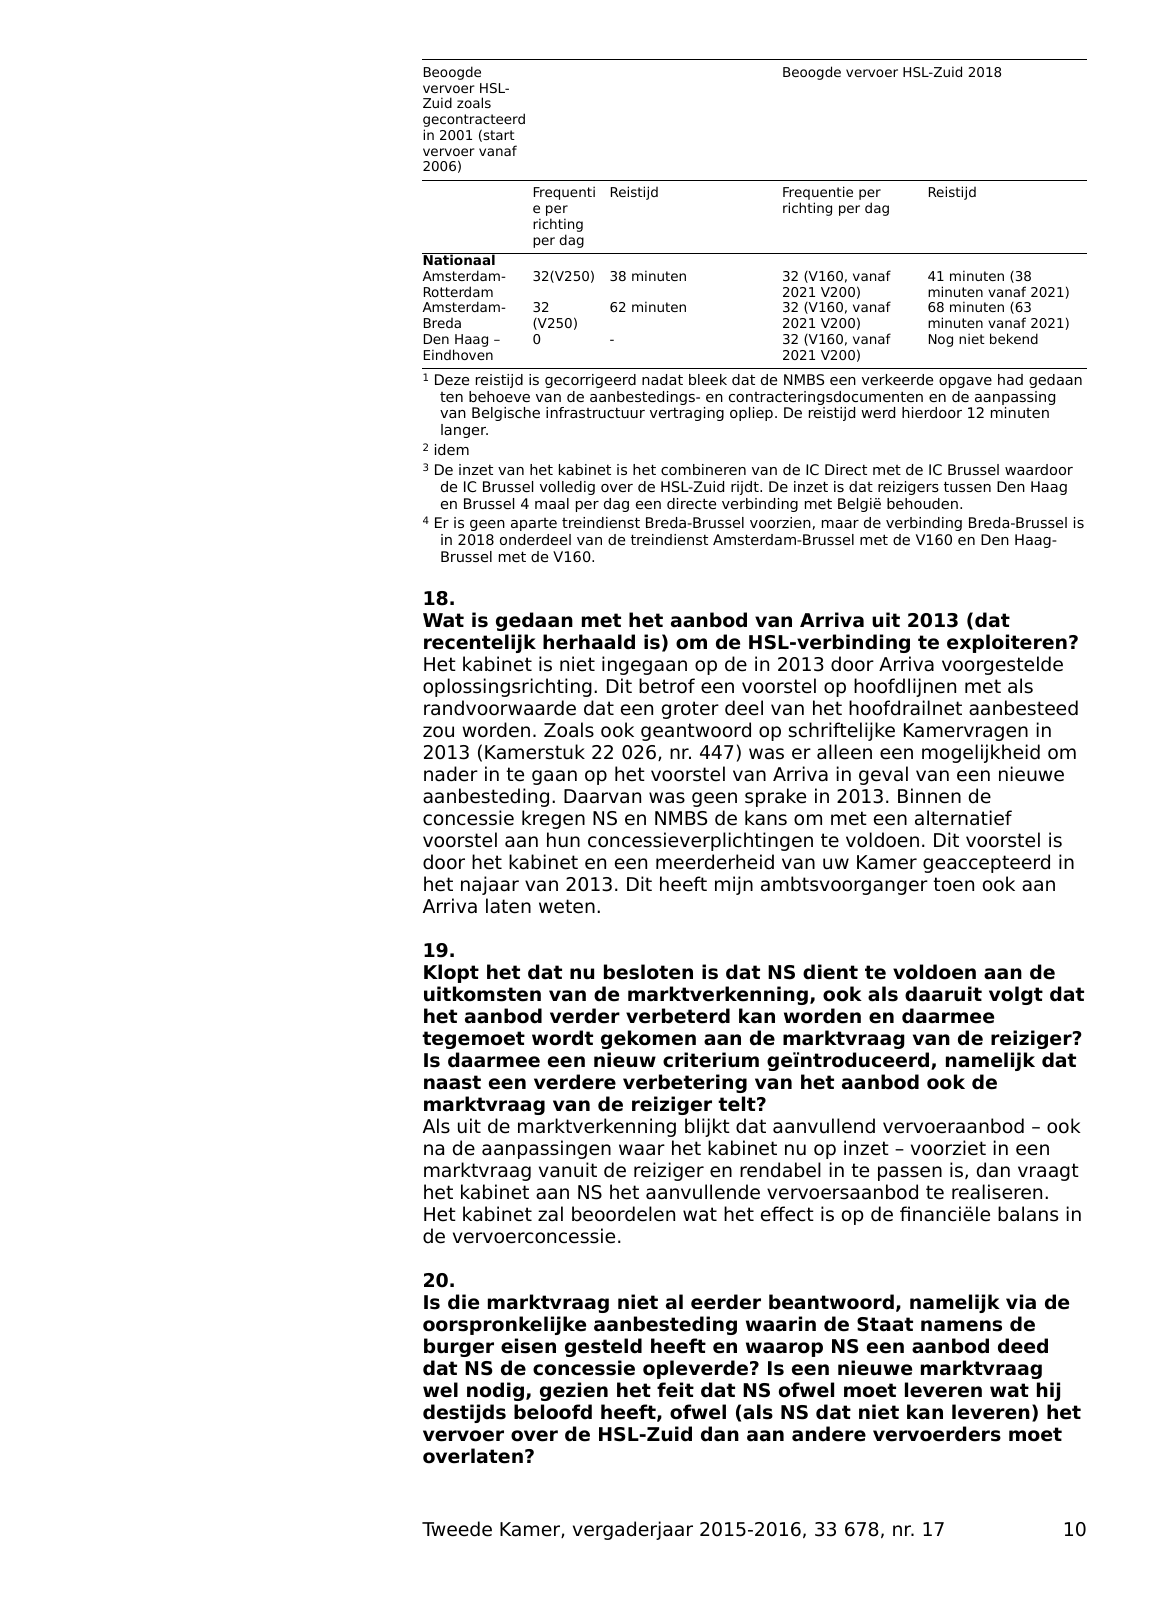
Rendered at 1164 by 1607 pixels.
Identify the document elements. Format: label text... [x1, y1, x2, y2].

table_cell Nog niet bekend [921, 332, 1087, 368]
text 20. [422, 1270, 1087, 1292]
text 18. [422, 588, 1087, 610]
text Is die marktvraag niet al eerder beantwoord, namelijk via de oorspronkelijke aanbesteding waarin de Staat namens de burger eisen gesteld heeft en waarop NS een aanbod deed dat NS de concessie opleverde? Is een nieuwe marktvraag wel nodig, gezien het feit dat NS ofwel moet leveren wat hij destijds beloofd heeft, ofwel (als NS dat niet kan leveren) het vervoer over de HSL-Zuid dan aan andere vervoerders moet overlaten? [422, 1292, 1087, 1468]
table_cell [526, 254, 603, 269]
table_cell [603, 254, 776, 269]
table_header Beoogde vervoer HSL-Zuid zoals gecontracteerd in 2001 (start vervoer vanaf 2006) [422, 60, 526, 179]
table_cell Frequentie per richting per dag [526, 181, 603, 253]
table_cell 0 [526, 332, 603, 368]
table_cell Nationaal [422, 254, 526, 269]
table_cell - [603, 332, 776, 368]
table_header Beoogde vervoer HSL-Zuid 2018 [776, 60, 1087, 179]
table_cell Den Haag – Eindhoven [422, 332, 526, 368]
table_cell Amsterdam-Rotterdam [422, 269, 526, 300]
table_cell 32 (V160, vanaf 2021 V200) [776, 300, 921, 332]
text Het kabinet is niet ingegaan op de in 2013 door Arriva voorgestelde oplossingsrichting. Dit betrof een voorstel op hoofdlijnen met als randvoorwaarde dat een groter deel van het hoofdrailnet aanbesteed zou worden. Zoals ook geantwoord op schriftelijke Kamervragen in 2013 (Kamerstuk 22 026, nr. 447) was er alleen een mogelijkheid om nader in te gaan op het voorstel van Arriva in geval van een nieuwe aanbesteding. Daarvan was geen sprake in 2013. Binnen de concessie kregen NS en NMBS de kans om met een alternatief voorstel aan hun concessieverplichtingen te voldoen. Dit voorstel is door het kabinet en een meerderheid van uw Kamer geaccepteerd in het najaar van 2013. Dit heeft mijn ambtsvoorganger toen ook aan Arriva laten weten. [422, 654, 1087, 918]
text Als uit de marktverkenning blijkt dat aanvullend vervoeraanbod – ook na de aanpassingen waar het kabinet nu op inzet – voorziet in een marktvraag vanuit de reiziger en rendabel in te passen is, dan vraagt het kabinet aan NS het aanvullende vervoersaanbod te realiseren. Het kabinet zal beoordelen wat het effect is op de financiële balans in de vervoerconcessie. [422, 1116, 1087, 1248]
table_cell 68 minuten (63 minuten vanaf 2021) [921, 300, 1087, 332]
table_cell [776, 254, 921, 269]
table_cell 32 (V160, vanaf 2021 V200) [776, 332, 921, 368]
table_cell 62 minuten [603, 300, 776, 332]
table_cell Frequentie per richting per dag [776, 181, 921, 253]
table_cell 38 minuten [603, 269, 776, 300]
table_cell 32 (V160, vanaf 2021 V200) [776, 269, 921, 300]
text Klopt het dat nu besloten is dat NS dient te voldoen aan de uitkomsten van de marktverkenning, ook als daaruit volgt dat het aanbod verder verbeterd kan worden en daarmee tegemoet wordt gekomen aan de marktvraag van de reiziger? Is daarmee een nieuw criterium geïntroduceerd, namelijk dat naast een verdere verbetering van het aanbod ook de marktvraag van de reiziger telt? [422, 962, 1087, 1116]
table_cell Reistijd [921, 181, 1087, 253]
table_cell 41 minuten (38 minuten vanaf 2021) [921, 269, 1087, 300]
table_cell 1 Deze reistijd is gecorrigeerd nadat bleek dat de NMBS een verkeerde opgave had gedaan ten behoeve van de aanbestedings- en contracteringsdocumenten en de aanpassing van Belgische infrastructuur vertraging opliep. De reistijd werd hierdoor 12 minuten langer. 2 idem 3 De inzet van het kabinet is het combineren van de IC Direct met de IC Brussel waardoor de IC Brussel volledig over de HSL-Zuid rijdt. De inzet is dat reizigers tussen Den Haag en Brussel 4 maal per dag een directe verbinding met België behouden. 4 Er is geen aparte treindienst Breda-Brussel voorzien, maar de verbinding Breda-Brussel is in 2018 onderdeel van de treindienst Amsterdam-Brussel met de V160 en Den Haag-Brussel met de V160. [422, 369, 1087, 566]
table_cell Reistijd [603, 181, 776, 253]
table_cell 32 (V250) [526, 300, 603, 332]
table_cell [422, 181, 526, 253]
table_cell Amsterdam-Breda [422, 300, 526, 332]
table_header [526, 60, 776, 179]
table_cell [921, 254, 1087, 269]
table_cell 32(V250) [526, 269, 603, 300]
text 19. [422, 940, 1087, 962]
text Wat is gedaan met het aanbod van Arriva uit 2013 (dat recentelijk herhaald is) om de HSL-verbinding te exploiteren? [422, 610, 1087, 654]
